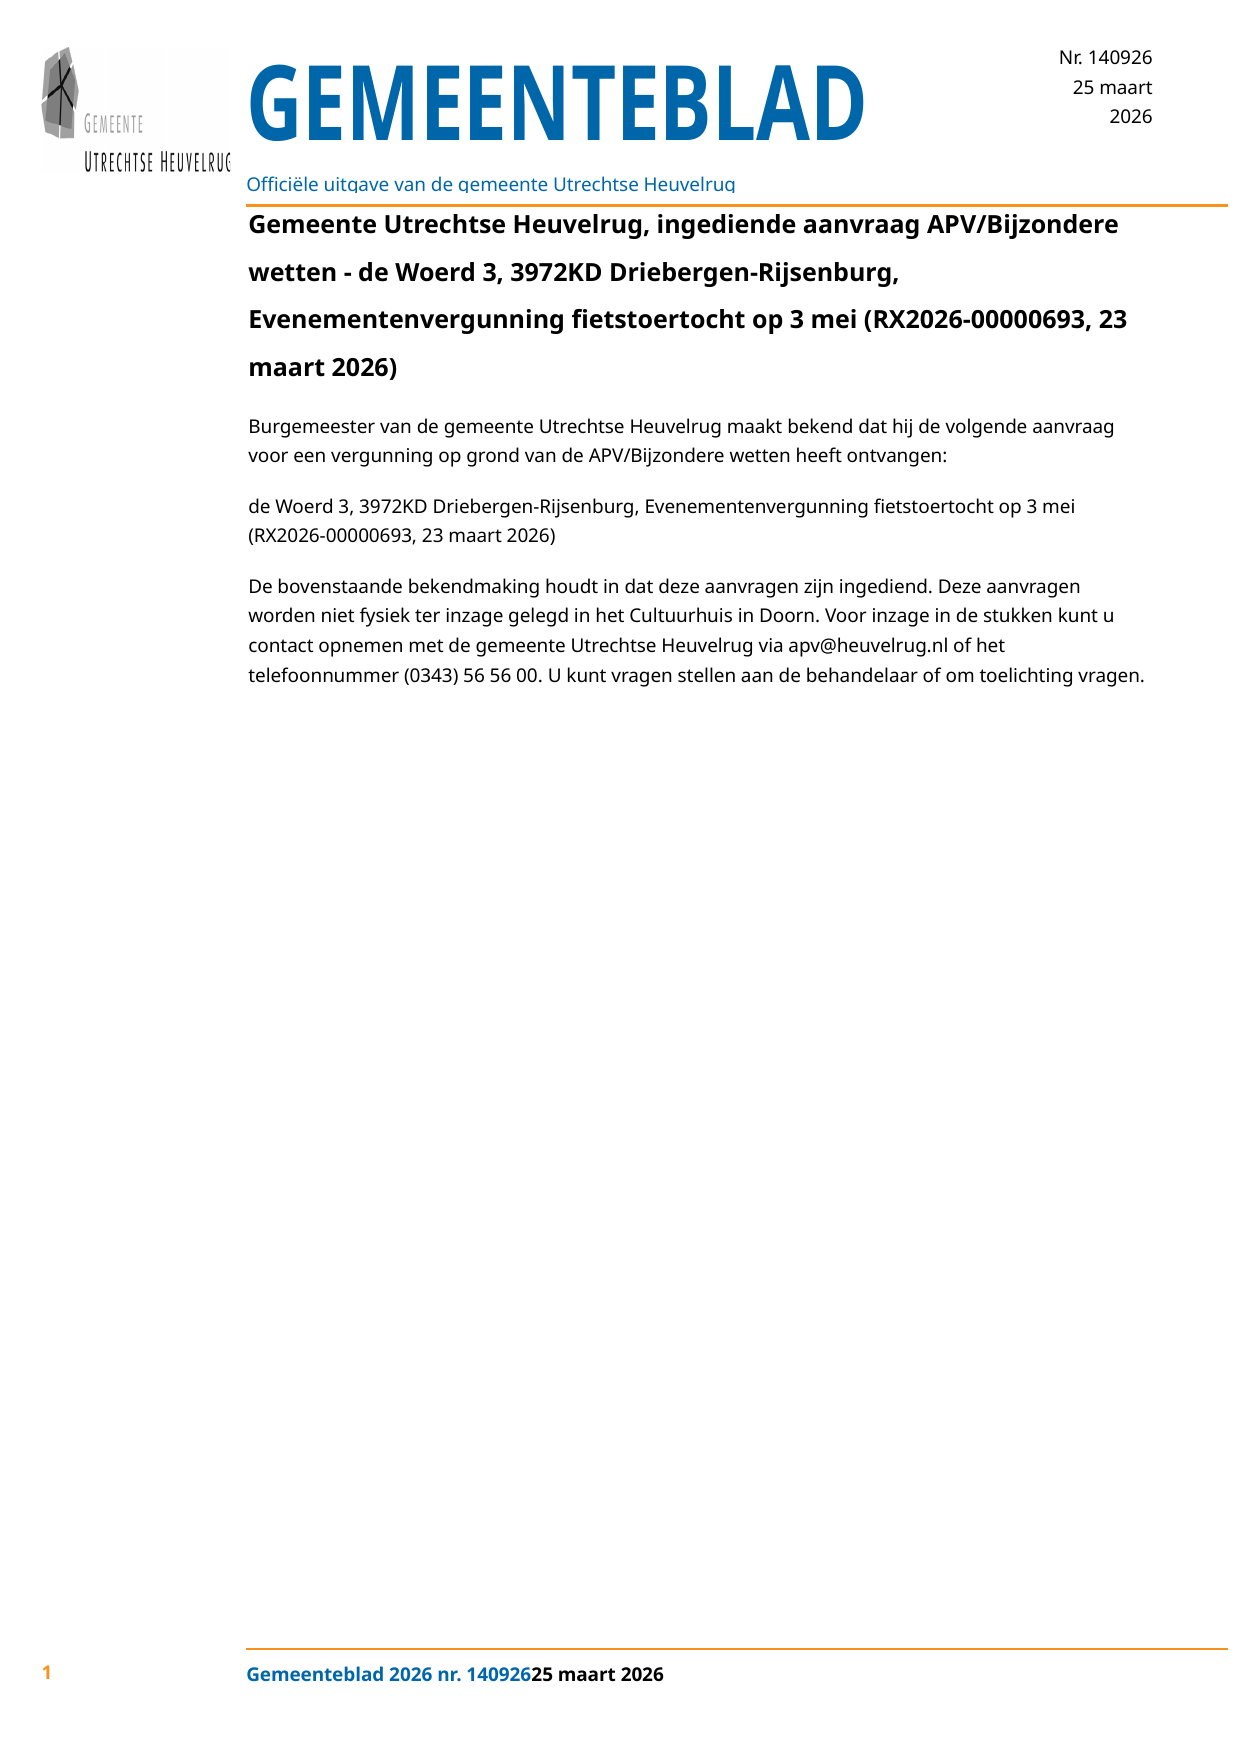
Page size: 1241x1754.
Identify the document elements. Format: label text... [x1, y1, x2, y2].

text Gemeente Utrechtse Heuvelrug, ingediende aanvraag APV/Bijzondere wetten - de Woerd 3, 3972KD Driebergen-Rijsenburg, Evenementenvergunning fietstoertocht op 3 mei (RX2026-00000693, 23 maart 2026) [248, 207, 1152, 384]
text Burgemeester van de gemeente Utrechtse Heuvelrug maakt bekend dat hij de volgende aanvraag voor een vergunning op grond van de APV/Bijzondere wetten heeft ontvangen: [248, 413, 1152, 468]
text De bovenstaande bekendmaking houdt in dat deze aanvragen zijn ingediend. Deze aanvragen worden niet fysiek ter inzage gelegd in het Cultuurhuis in Doorn. Voor inzage in de stukken kunt u contact opnemen met de gemeente Utrechtse Heuvelrug via apv@heuvelrug.nl of het telefoonnummer (0343) 56 56 00. U kunt vragen stellen aan de behandelaar of om toelichting vragen. [248, 573, 1152, 688]
text de Woerd 3, 3972KD Driebergen-Rijsenburg, Evenementenvergunning fietstoertocht op 3 mei (RX2026-00000693, 23 maart 2026) [248, 493, 1152, 548]
picture [41, 47, 231, 172]
